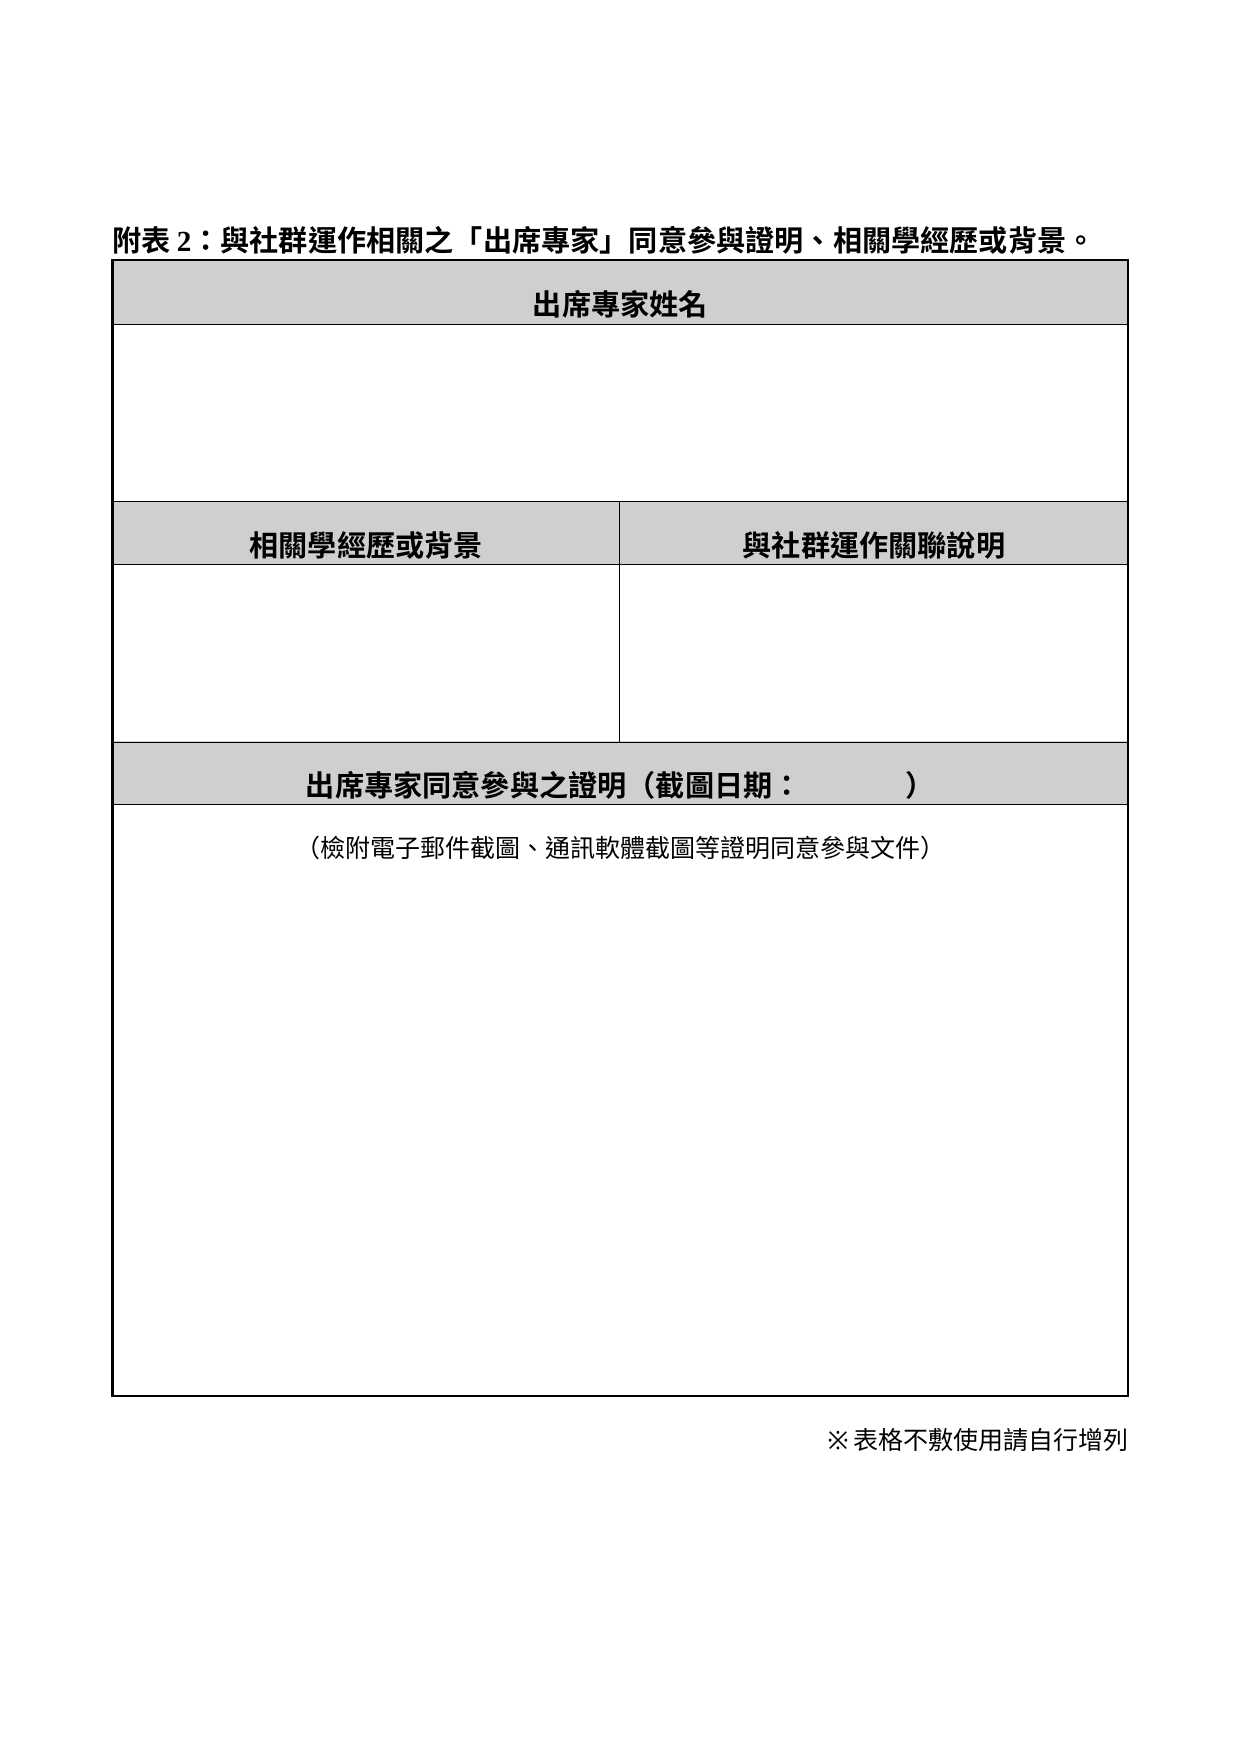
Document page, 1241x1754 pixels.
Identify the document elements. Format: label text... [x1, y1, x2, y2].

table_header 出席專家姓名 [114, 261, 1127, 324]
text ※表格不敷使用請自行增列 [112, 1397, 1128, 1459]
table_cell [114, 325, 1127, 501]
text 附表2：與社群運作相關之「出席專家」同意參與證明、相關學經歷或背景。 [112, 197, 1128, 259]
table_cell 出席專家同意參與之證明（截圖日期： ） [114, 743, 1127, 804]
table_cell [114, 565, 619, 741]
table_cell [620, 565, 1127, 741]
table_cell （檢附電子郵件截圖、通訊軟體截圖等證明同意參與文件） [114, 805, 1127, 1395]
table_cell 與社群運作關聯說明 [620, 502, 1127, 564]
table_cell 相關學經歷或背景 [114, 502, 619, 564]
